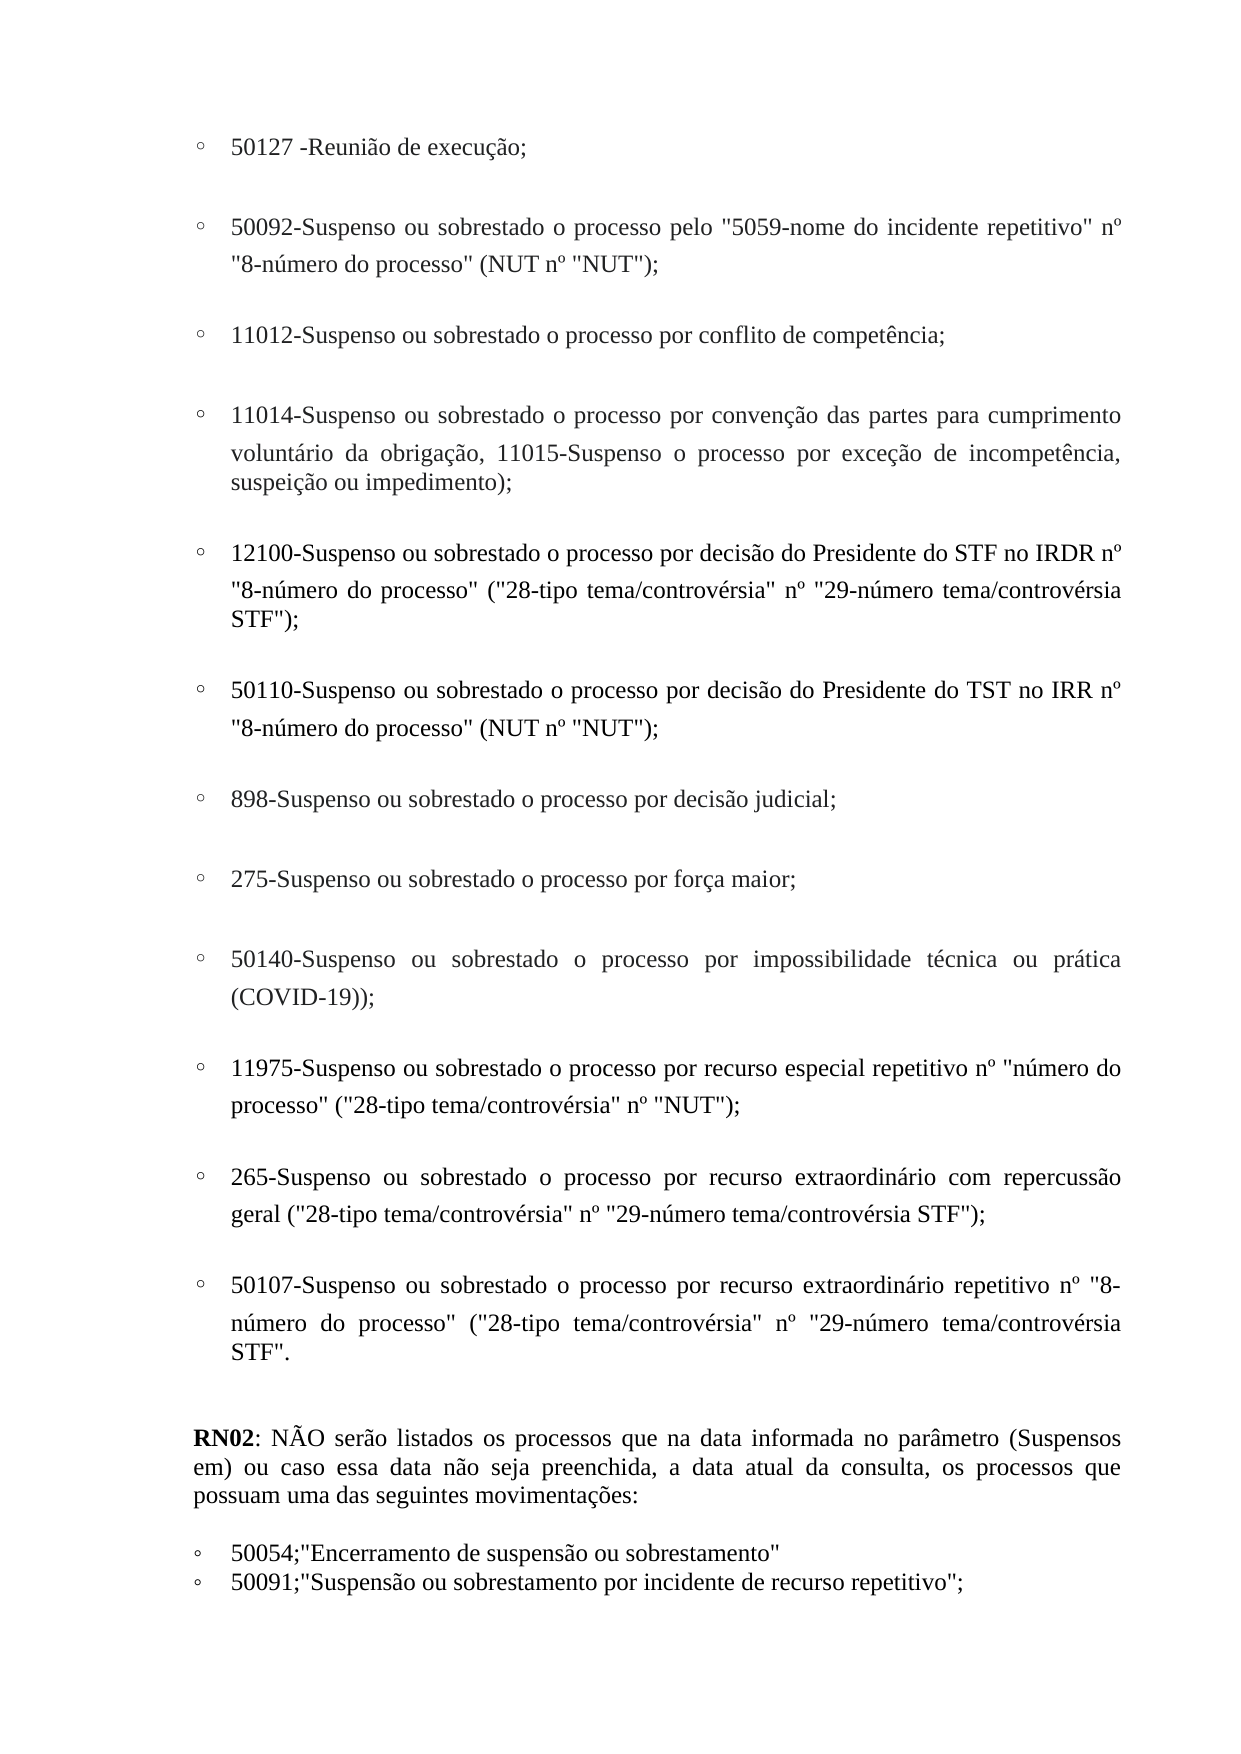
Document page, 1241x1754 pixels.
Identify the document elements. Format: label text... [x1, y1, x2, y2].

list 265-Suspenso ou sobrestado o processo por recurso extraordinário com repercussão geral ("28-tipo tema/controvérsia" nº "29-número tema/controvérsia STF"); [193, 1148, 1122, 1228]
list 12100-Suspenso ou sobrestado o processo por decisão do Presidente do STF no IRDR nº "8-número do processo" ("28-tipo tema/controvérsia" nº "29-número tema/controvérsia STF"); [193, 524, 1122, 633]
list 50110-Suspenso ou sobrestado o processo por decisão do Presidente do TST no IRR nº "8-número do processo" (NUT nº "NUT"); [193, 662, 1122, 742]
list RN02: NÃO serão listados os processos que na data informada no parâmetro (Suspensos em) ou caso essa data não seja preenchida, a data atual da consulta, os processos que possuam uma das seguintes movimentações: [156, 1423, 1122, 1509]
list 50091;"Suspensão ou sobrestamento por incidente de recurso repetitivo"; [193, 1567, 1122, 1596]
list 275-Suspenso ou sobrestado o processo por força maior; [193, 851, 1122, 902]
list 50107-Suspenso ou sobrestado o processo por recurso extraordinário repetitivo nº "8-número do processo" ("28-tipo tema/controvérsia" nº "29-número tema/controvérsia STF". [193, 1257, 1122, 1366]
list 11975-Suspenso ou sobrestado o processo por recurso especial repetitivo nº "número do processo" ("28-tipo tema/controvérsia" nº "NUT"); [193, 1039, 1122, 1119]
list 50092-Suspenso ou sobrestado o processo pelo "5059-nome do incidente repetitivo" nº "8-número do processo" (NUT nº "NUT"); [193, 198, 1122, 278]
list 11012-Suspenso ou sobrestado o processo por conflito de competência; [193, 307, 1122, 358]
list 50054;"Encerramento de suspensão ou sobrestamento" [193, 1538, 1122, 1567]
list 898-Suspenso ou sobrestado o processo por decisão judicial; [193, 771, 1122, 822]
list 50127 -Reunião de execução; [193, 118, 1122, 169]
list 11014-Suspenso ou sobrestado o processo por convenção das partes para cumprimento voluntário da obrigação, 11015-Suspenso o processo por exceção de incompetência, suspeição ou impedimento); [193, 387, 1122, 496]
list 50140-Suspenso ou sobrestado o processo por impossibilidade técnica ou prática (COVID-19)); [193, 931, 1122, 1011]
